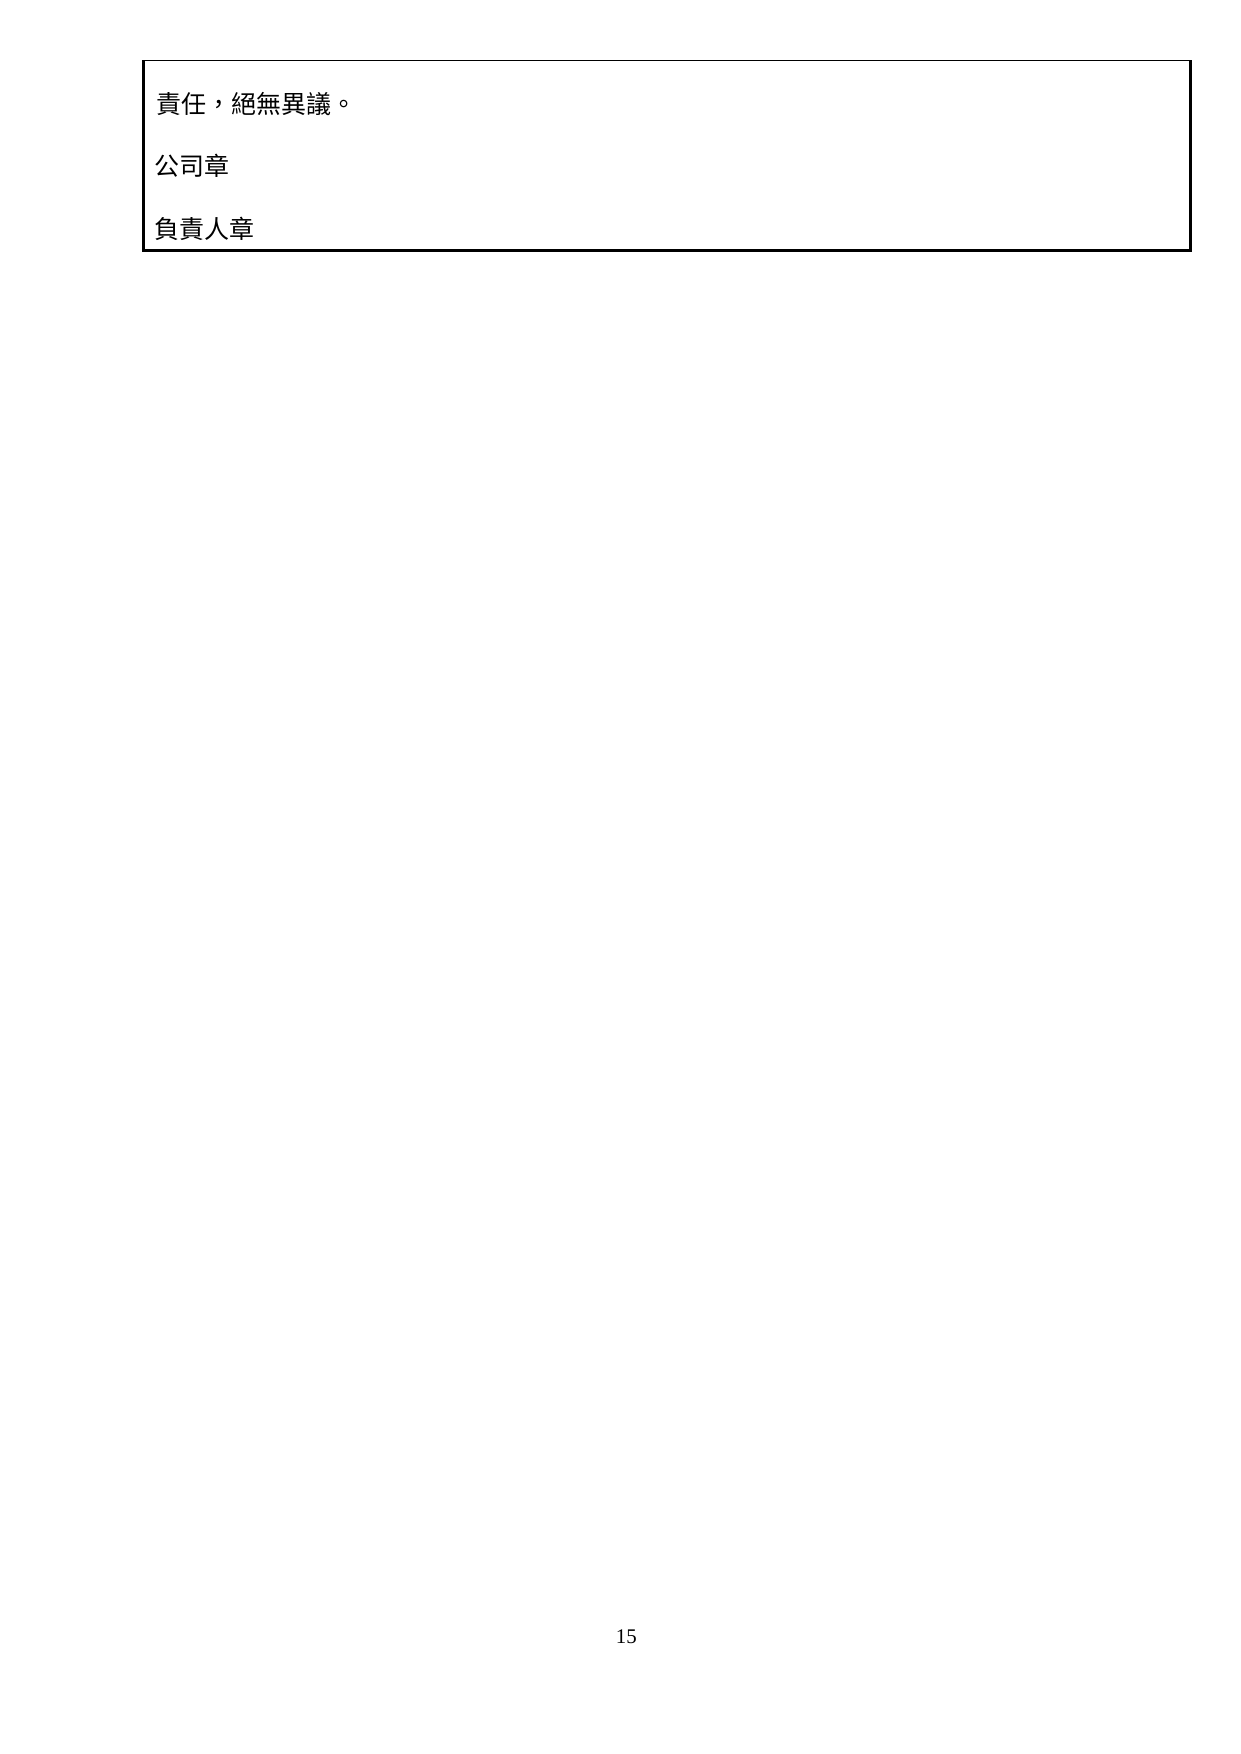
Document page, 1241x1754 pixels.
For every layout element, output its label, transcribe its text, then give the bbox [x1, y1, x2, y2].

table_cell 責任，絕無異議。 公司章 負責人章 [145, 61, 1189, 249]
